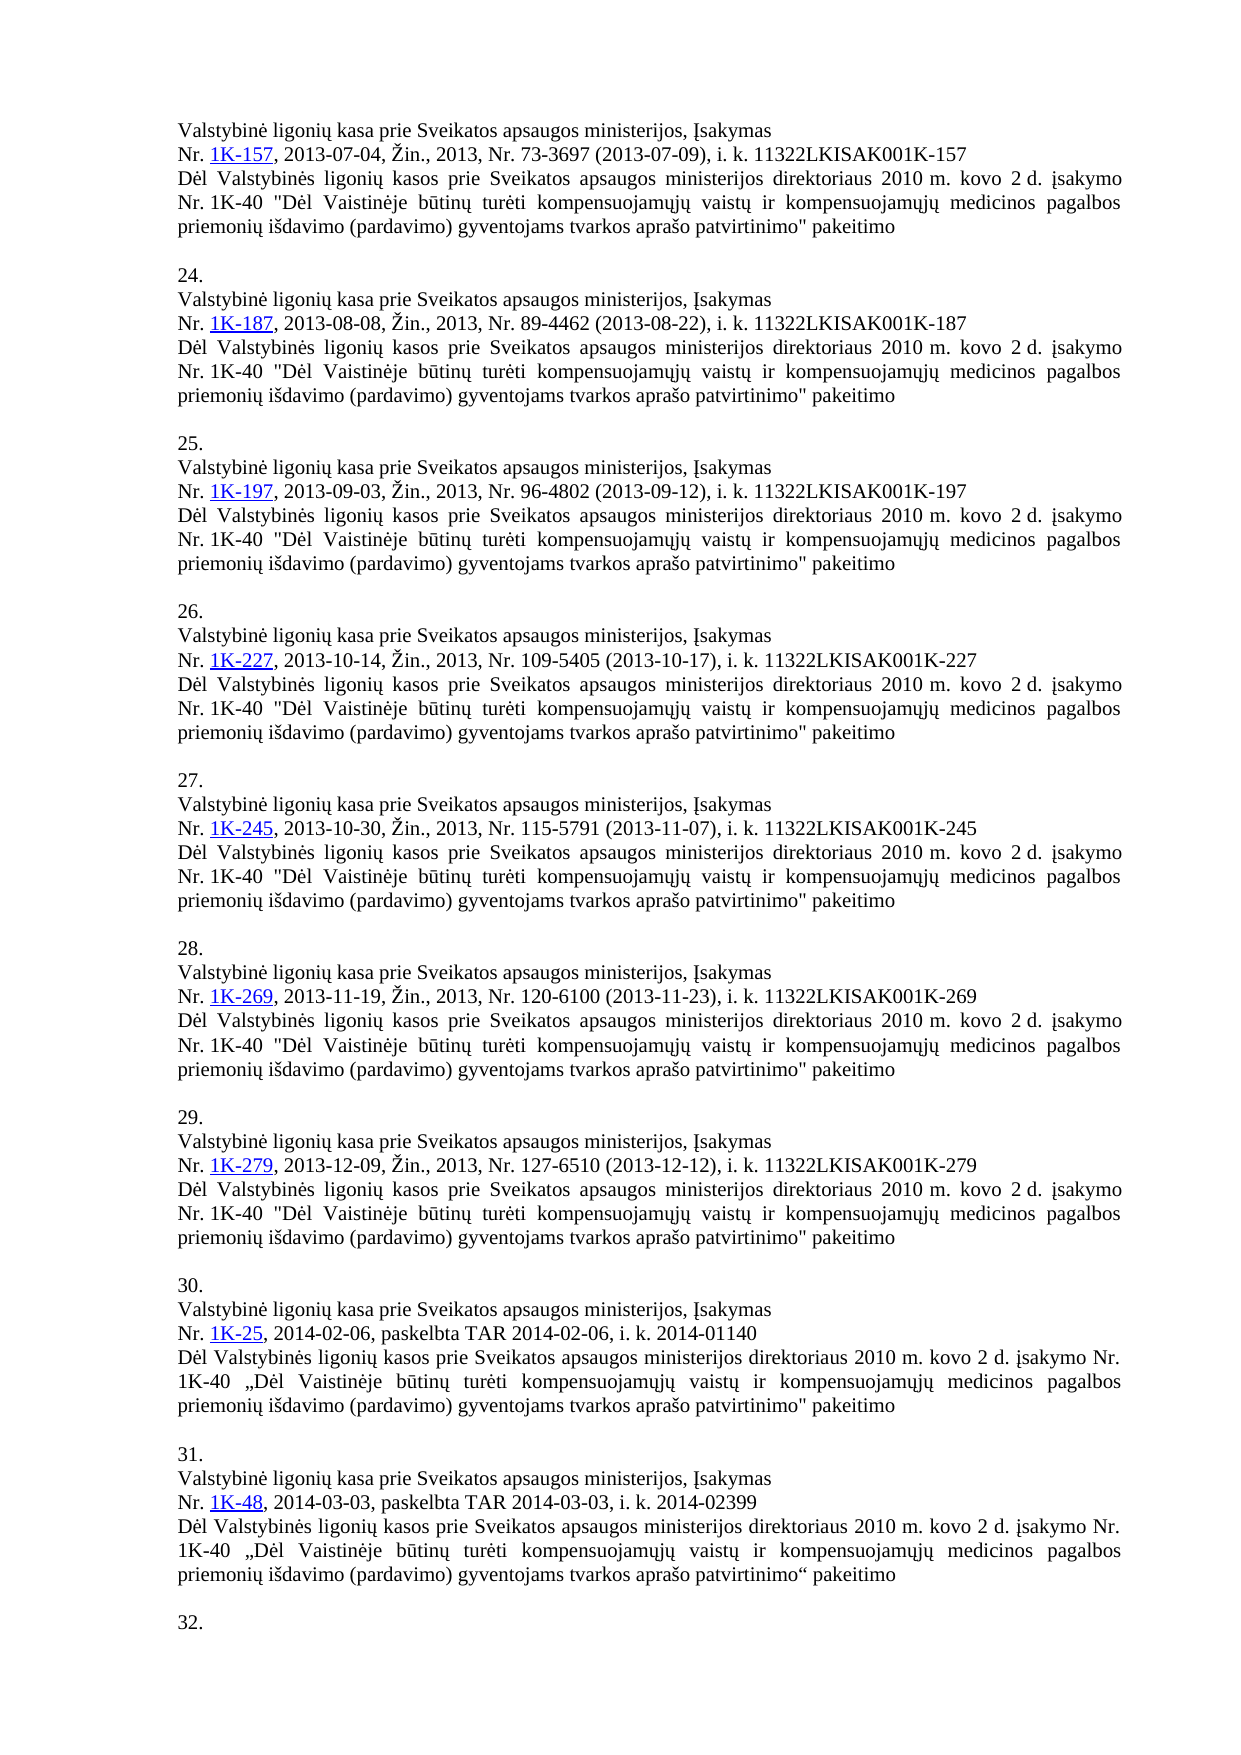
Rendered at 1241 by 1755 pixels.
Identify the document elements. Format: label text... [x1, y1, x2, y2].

text Valstybinė ligonių kasa prie Sveikatos apsaugos ministerijos, Įsakymas [177, 623, 1122, 647]
text Nr. 1K-279, 2013-12-09, Žin., 2013, Nr. 127-6510 (2013-12-12), i. k. 11322LKISAK001K-279 [177, 1153, 1122, 1177]
text 26. [177, 599, 1122, 623]
text Nr. 1K-187, 2013-08-08, Žin., 2013, Nr. 89-4462 (2013-08-22), i. k. 11322LKISAK001K-187 [177, 311, 1122, 335]
text Dėl Valstybinės ligonių kasos prie Sveikatos apsaugos ministerijos direktoriaus 2010 m. kovo 2 d. įsakymo Nr. 1K-40 "Dėl Vaistinėje būtinų turėti kompensuojamųjų vaistų ir kompensuojamųjų medicinos pagalbos priemonių išdavimo (pardavimo) gyventojams tvarkos aprašo patvirtinimo" pakeitimo [177, 1177, 1122, 1249]
text Valstybinė ligonių kasa prie Sveikatos apsaugos ministerijos, Įsakymas [177, 960, 1122, 984]
text Valstybinė ligonių kasa prie Sveikatos apsaugos ministerijos, Įsakymas [177, 1129, 1122, 1153]
text 29. [177, 1105, 1122, 1129]
text Valstybinė ligonių kasa prie Sveikatos apsaugos ministerijos, Įsakymas [177, 455, 1122, 479]
text 30. [177, 1273, 1122, 1297]
text 28. [177, 936, 1122, 960]
text 24. [177, 262, 1122, 287]
text Nr. 1K-227, 2013-10-14, Žin., 2013, Nr. 109-5405 (2013-10-17), i. k. 11322LKISAK001K-227 [177, 647, 1122, 672]
text 32. [177, 1610, 1122, 1634]
text Dėl Valstybinės ligonių kasos prie Sveikatos apsaugos ministerijos direktoriaus 2010 m. kovo 2 d. įsakymo Nr. 1K-40 „Dėl Vaistinėje būtinų turėti kompensuojamųjų vaistų ir kompensuojamųjų medicinos pagalbos priemonių išdavimo (pardavimo) gyventojams tvarkos aprašo patvirtinimo" pakeitimo [177, 1345, 1122, 1417]
text Nr. 1K-245, 2013-10-30, Žin., 2013, Nr. 115-5791 (2013-11-07), i. k. 11322LKISAK001K-245 [177, 816, 1122, 840]
text Dėl Valstybinės ligonių kasos prie Sveikatos apsaugos ministerijos direktoriaus 2010 m. kovo 2 d. įsakymo Nr. 1K-40 "Dėl Vaistinėje būtinų turėti kompensuojamųjų vaistų ir kompensuojamųjų medicinos pagalbos priemonių išdavimo (pardavimo) gyventojams tvarkos aprašo patvirtinimo" pakeitimo [177, 672, 1122, 744]
text Dėl Valstybinės ligonių kasos prie Sveikatos apsaugos ministerijos direktoriaus 2010 m. kovo 2 d. įsakymo Nr. 1K-40 "Dėl Vaistinėje būtinų turėti kompensuojamųjų vaistų ir kompensuojamųjų medicinos pagalbos priemonių išdavimo (pardavimo) gyventojams tvarkos aprašo patvirtinimo" pakeitimo [177, 840, 1122, 912]
text Dėl Valstybinės ligonių kasos prie Sveikatos apsaugos ministerijos direktoriaus 2010 m. kovo 2 d. įsakymo Nr. 1K-40 "Dėl Vaistinėje būtinų turėti kompensuojamųjų vaistų ir kompensuojamųjų medicinos pagalbos priemonių išdavimo (pardavimo) gyventojams tvarkos aprašo patvirtinimo" pakeitimo [177, 503, 1122, 575]
text Valstybinė ligonių kasa prie Sveikatos apsaugos ministerijos, Įsakymas [177, 118, 1122, 142]
text Dėl Valstybinės ligonių kasos prie Sveikatos apsaugos ministerijos direktoriaus 2010 m. kovo 2 d. įsakymo Nr. 1K-40 "Dėl Vaistinėje būtinų turėti kompensuojamųjų vaistų ir kompensuojamųjų medicinos pagalbos priemonių išdavimo (pardavimo) gyventojams tvarkos aprašo patvirtinimo" pakeitimo [177, 166, 1122, 238]
text Valstybinė ligonių kasa prie Sveikatos apsaugos ministerijos, Įsakymas [177, 792, 1122, 816]
text Dėl Valstybinės ligonių kasos prie Sveikatos apsaugos ministerijos direktoriaus 2010 m. kovo 2 d. įsakymo Nr. 1K-40 "Dėl Vaistinėje būtinų turėti kompensuojamųjų vaistų ir kompensuojamųjų medicinos pagalbos priemonių išdavimo (pardavimo) gyventojams tvarkos aprašo patvirtinimo" pakeitimo [177, 1008, 1122, 1081]
text Nr. 1K-197, 2013-09-03, Žin., 2013, Nr. 96-4802 (2013-09-12), i. k. 11322LKISAK001K-197 [177, 479, 1122, 503]
text Nr. 1K-269, 2013-11-19, Žin., 2013, Nr. 120-6100 (2013-11-23), i. k. 11322LKISAK001K-269 [177, 984, 1122, 1008]
text Nr. 1K-48, 2014-03-03, paskelbta TAR 2014-03-03, i. k. 2014-02399 [177, 1490, 1122, 1514]
text Nr. 1K-157, 2013-07-04, Žin., 2013, Nr. 73-3697 (2013-07-09), i. k. 11322LKISAK001K-157 [177, 142, 1122, 166]
text 25. [177, 431, 1122, 455]
text Dėl Valstybinės ligonių kasos prie Sveikatos apsaugos ministerijos direktoriaus 2010 m. kovo 2 d. įsakymo Nr. 1K-40 „Dėl Vaistinėje būtinų turėti kompensuojamųjų vaistų ir kompensuojamųjų medicinos pagalbos priemonių išdavimo (pardavimo) gyventojams tvarkos aprašo patvirtinimo“ pakeitimo [177, 1514, 1122, 1586]
text Nr. 1K-25, 2014-02-06, paskelbta TAR 2014-02-06, i. k. 2014-01140 [177, 1321, 1122, 1345]
text 31. [177, 1442, 1122, 1466]
text Valstybinė ligonių kasa prie Sveikatos apsaugos ministerijos, Įsakymas [177, 287, 1122, 311]
text 27. [177, 768, 1122, 792]
text Valstybinė ligonių kasa prie Sveikatos apsaugos ministerijos, Įsakymas [177, 1466, 1122, 1490]
text Valstybinė ligonių kasa prie Sveikatos apsaugos ministerijos, Įsakymas [177, 1297, 1122, 1321]
text Dėl Valstybinės ligonių kasos prie Sveikatos apsaugos ministerijos direktoriaus 2010 m. kovo 2 d. įsakymo Nr. 1K-40 "Dėl Vaistinėje būtinų turėti kompensuojamųjų vaistų ir kompensuojamųjų medicinos pagalbos priemonių išdavimo (pardavimo) gyventojams tvarkos aprašo patvirtinimo" pakeitimo [177, 335, 1122, 407]
